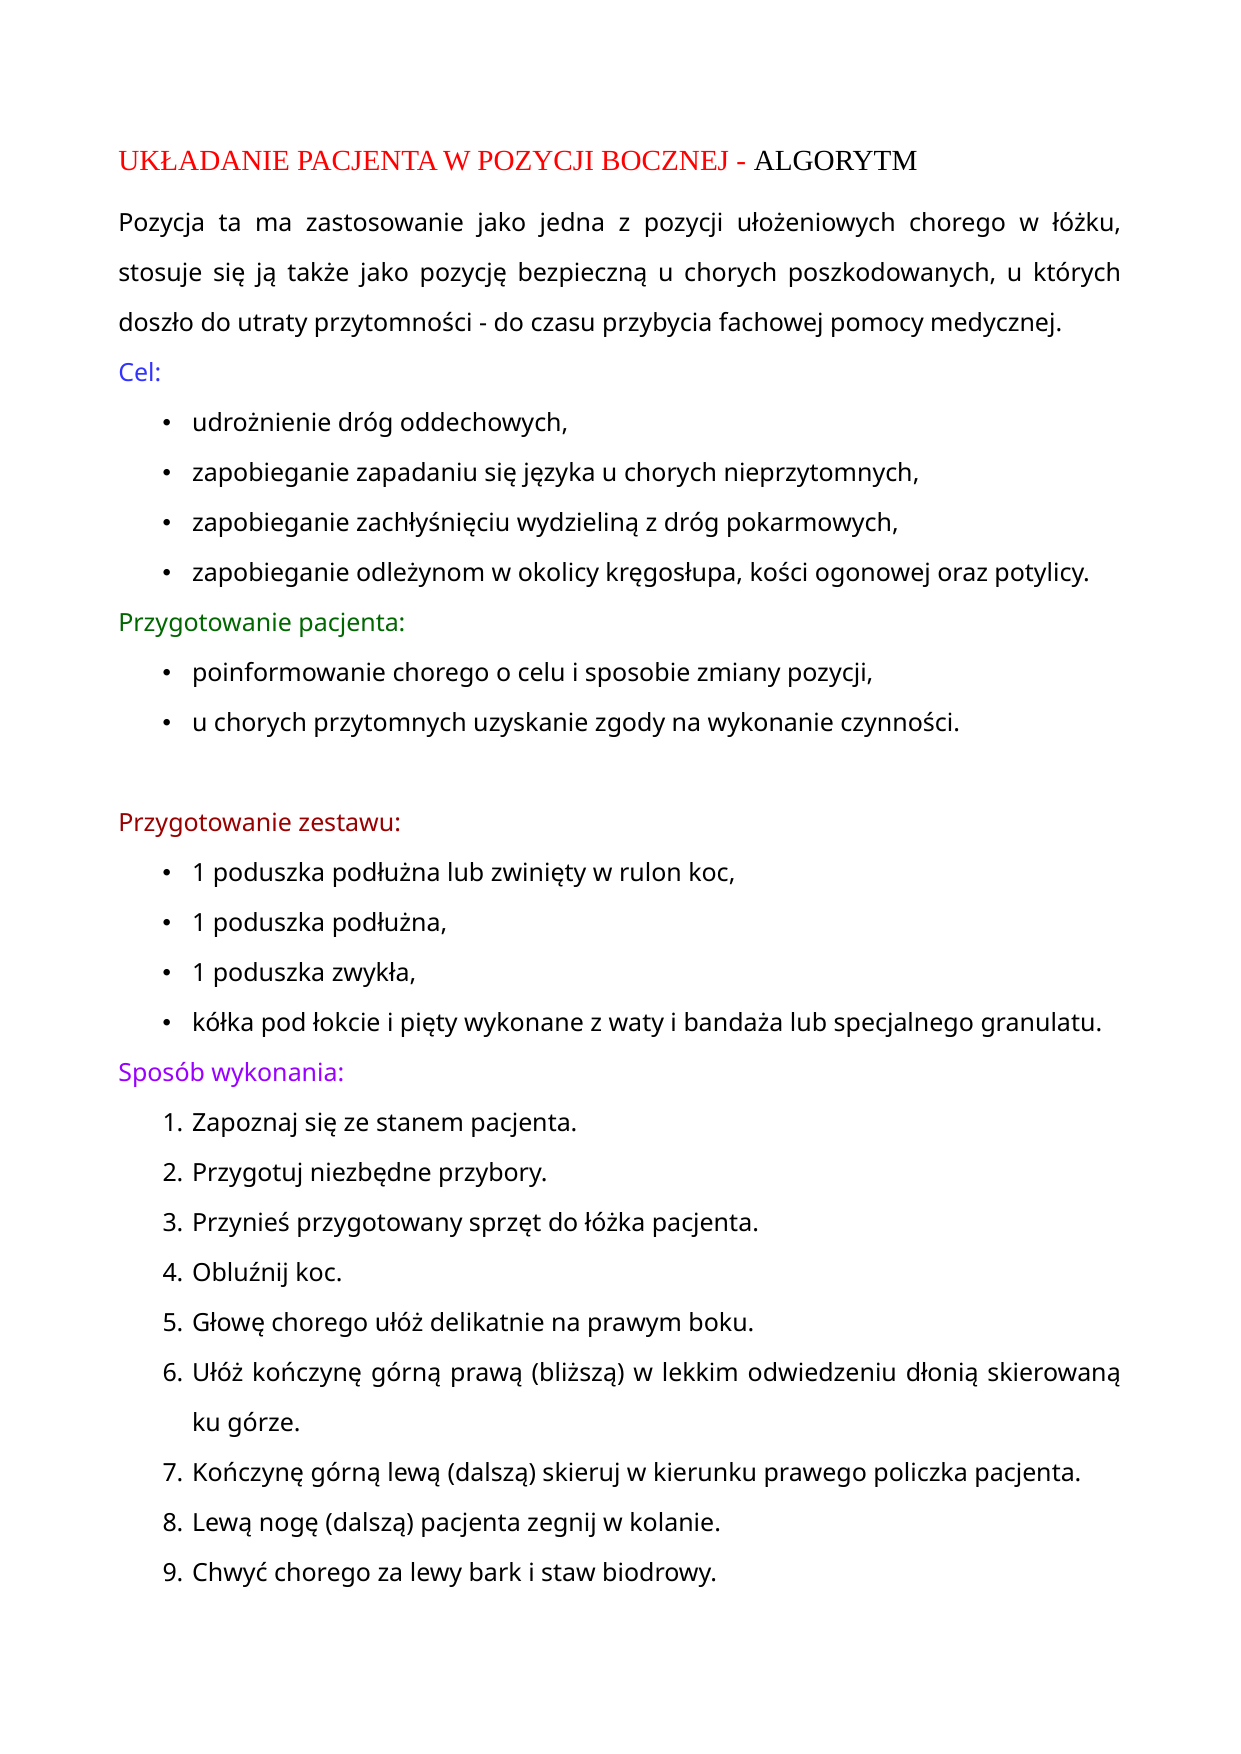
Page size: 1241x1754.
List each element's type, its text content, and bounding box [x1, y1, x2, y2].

list udrożnienie dróg oddechowych, [162, 389, 1122, 439]
list zapobieganie zachłyśnięciu wydzieliną z dróg pokarmowych, [162, 489, 1122, 539]
list Przynieś przygotowany sprzęt do łóżka pacjenta. [162, 1189, 1122, 1239]
subtitle Przygotowanie pacjenta: [118, 589, 1122, 639]
list Zapoznaj się ze stanem pacjenta. [162, 1089, 1122, 1139]
list Kończynę górną lewą (dalszą) skieruj w kierunku prawego policzka pacjenta. [162, 1439, 1122, 1489]
list Lewą nogę (dalszą) pacjenta zegnij w kolanie. [162, 1489, 1122, 1539]
list 1 poduszka zwykła, [162, 939, 1122, 989]
list Obluźnij koc. [162, 1239, 1122, 1289]
subtitle UKŁADANIE PACJENTA W POZYCJI BOCZNEJ - ALGORYTM [118, 143, 1122, 177]
list u chorych przytomnych uzyskanie zgody na wykonanie czynności. [162, 689, 1122, 739]
list poinformowanie chorego o celu i sposobie zmiany pozycji, [162, 639, 1122, 689]
list Przygotuj niezbędne przybory. [162, 1139, 1122, 1189]
list zapobieganie zapadaniu się języka u chorych nieprzytomnych, [162, 439, 1122, 489]
list Głowę chorego ułóż delikatnie na prawym boku. [162, 1289, 1122, 1339]
list Ułóż kończynę górną prawą (bliższą) w lekkim odwiedzeniu dłonią skierowaną ku górze. [162, 1339, 1122, 1439]
subtitle Przygotowanie zestawu: [118, 789, 1122, 839]
subtitle Sposób wykonania: [118, 1039, 1122, 1089]
subtitle Cel: [118, 339, 1122, 389]
text Pozycja ta ma zastosowanie jako jedna z pozycji ułożeniowych chorego w łóżku, stosuje się ją także jako pozycję bezpieczną u chorych poszkodowanych, u których doszło do utraty przytomności - do czasu przybycia fachowej pomocy medycznej. [118, 189, 1122, 339]
list Chwyć chorego za lewy bark i staw biodrowy. [162, 1539, 1122, 1589]
list zapobieganie odleżynom w okolicy kręgosłupa, kości ogonowej oraz potylicy. [162, 539, 1122, 589]
list 1 poduszka podłużna, [162, 889, 1122, 939]
list 1 poduszka podłużna lub zwinięty w rulon koc, [162, 839, 1122, 889]
list kółka pod łokcie i pięty wykonane z waty i bandaża lub specjalnego granulatu. [162, 989, 1122, 1039]
